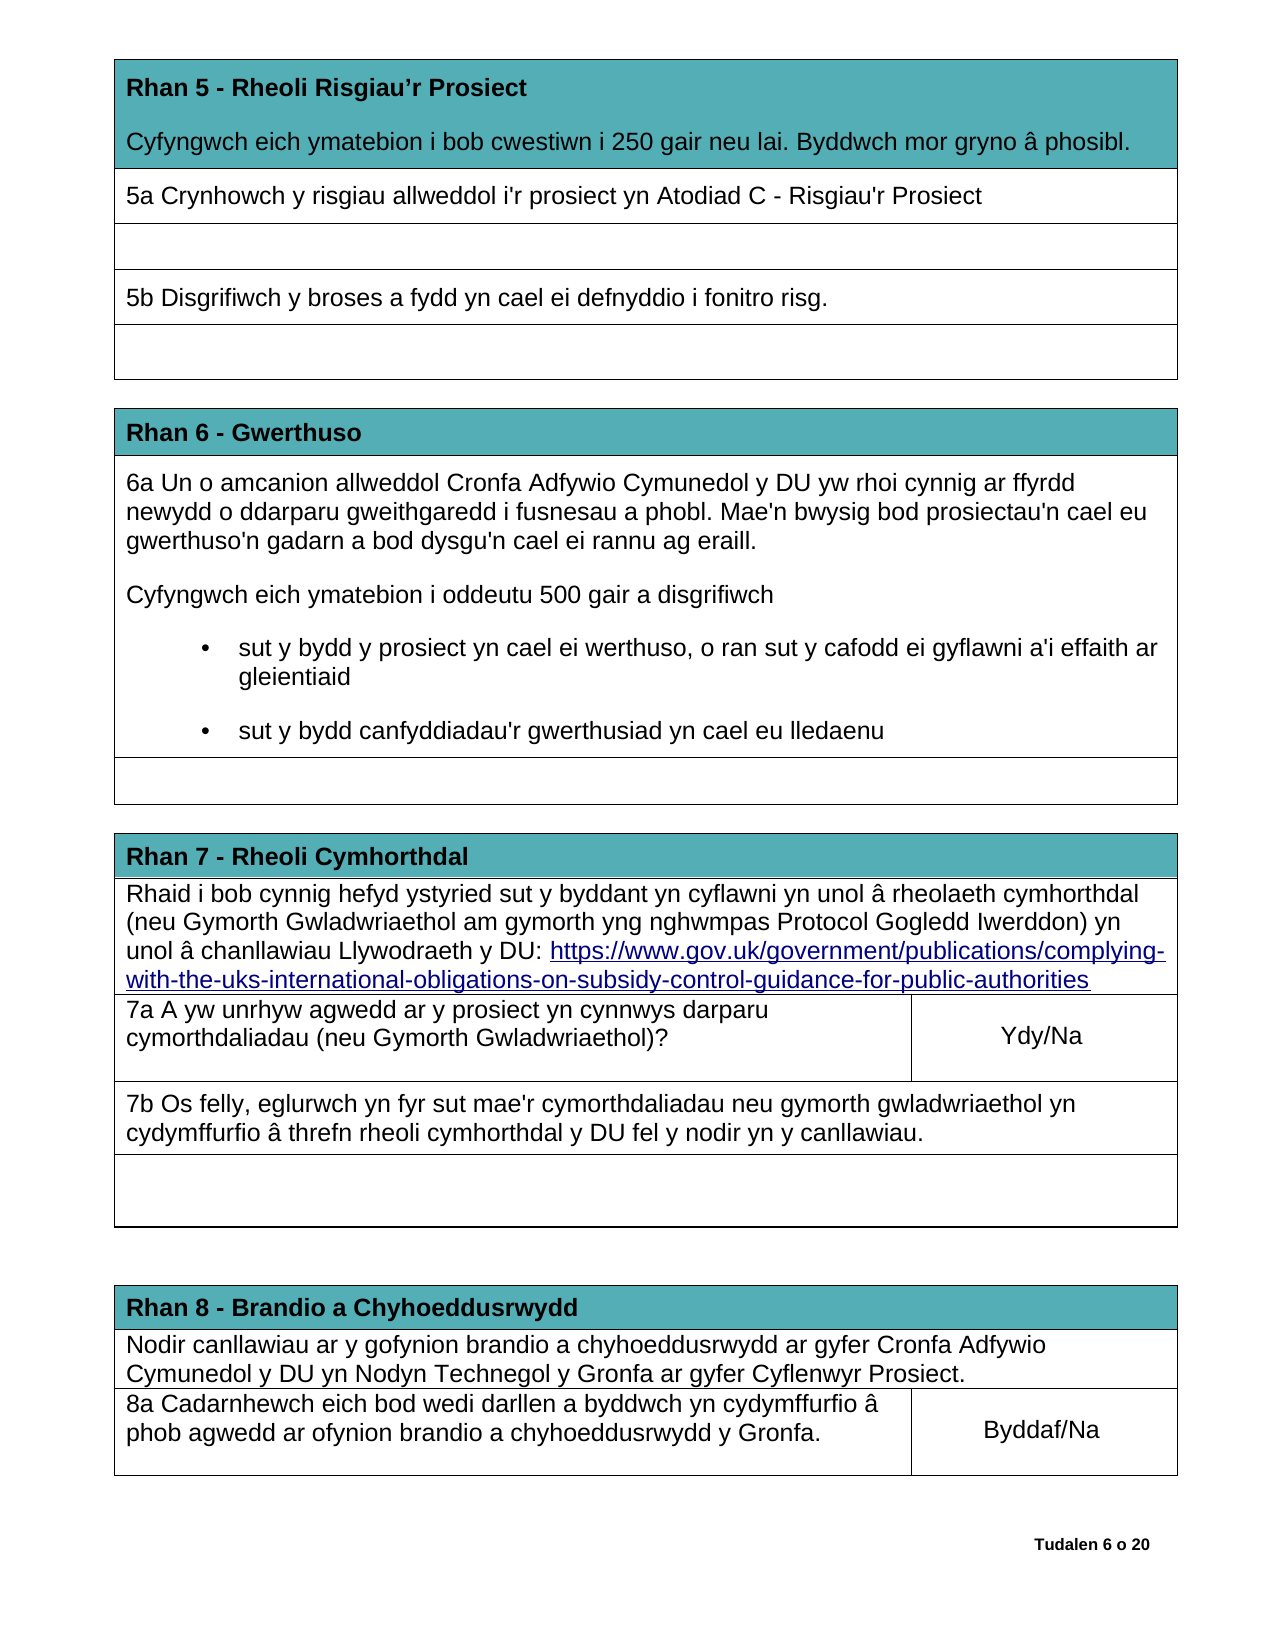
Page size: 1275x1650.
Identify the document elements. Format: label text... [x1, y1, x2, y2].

table_cell [115, 224, 1177, 269]
table_header Rhan 8 - Brandio a Chyhoeddusrwydd [115, 1286, 1177, 1329]
table_cell 7b Os felly, eglurwch yn fyr sut mae'r cymorthdaliadau neu gymorth gwladwriaethol yn cydymffurfio â threfn rheoli cymhorthdal y DU fel y nodir yn y canllawiau. [115, 1082, 1177, 1154]
table_cell 7a A yw unrhyw agwedd ar y prosiect yn cynnwys darparu cymorthdaliadau (neu Gymorth Gwladwriaethol)? [115, 995, 911, 1081]
table_cell Rhaid i bob cynnig hefyd ystyried sut y byddant yn cyflawni yn unol â rheolaeth cymhorthdal (neu Gymorth Gwladwriaethol am gymorth yng nghwmpas Protocol Gogledd Iwerddon) yn unol â chanllawiau Llywodraeth y DU: https://www.gov.uk/government/publications/complying-with-the-uks-international-obligations-on-subsidy-control-guidance-for-public-authorities [115, 879, 1177, 993]
table_cell [115, 758, 1177, 803]
table_cell Byddaf/Na [912, 1389, 1177, 1475]
table_header Rhan 7 - Rheoli Cymhorthdal [115, 834, 1177, 877]
table_header Rhan 6 - Gwerthuso [115, 409, 1177, 455]
table_header Rhan 5 - Rheoli Risgiau’r Prosiect Cyfyngwch eich ymatebion i bob cwestiwn i 250 gair neu lai. Byddwch mor gryno â phosibl. [115, 60, 1177, 168]
table_cell [115, 325, 1177, 378]
table_cell 8a Cadarnhewch eich bod wedi darllen a byddwch yn cydymffurfio â phob agwedd ar ofynion brandio a chyhoeddusrwydd y Gronfa. [115, 1389, 911, 1475]
table_cell Nodir canllawiau ar y gofynion brandio a chyhoeddusrwydd ar gyfer Cronfa Adfywio Cymunedol y DU yn Nodyn Technegol y Gronfa ar gyfer Cyflenwyr Prosiect. [115, 1330, 1177, 1388]
table_cell 6a Un o amcanion allweddol Cronfa Adfywio Cymunedol y DU yw rhoi cynnig ar ffyrdd newydd o ddarparu gweithgaredd i fusnesau a phobl. Mae'n bwysig bod prosiectau'n cael eu gwerthuso'n gadarn a bod dysgu'n cael ei rannu ag eraill. Cyfyngwch eich ymatebion i oddeutu 500 gair a disgrifiwch sut y bydd y prosiect yn cael ei werthuso, o ran sut y cafodd ei gyflawni a'i effaith ar gleientiaid sut y bydd canfyddiadau'r gwerthusiad yn cael eu lledaenu [115, 456, 1177, 757]
table_cell Ydy/Na [912, 995, 1177, 1081]
table_cell 5a Crynhowch y risgiau allweddol i'r prosiect yn Atodiad C - Risgiau'r Prosiect [115, 169, 1177, 222]
table_cell 5b Disgrifiwch y broses a fydd yn cael ei defnyddio i fonitro risg. [115, 270, 1177, 324]
table_cell [115, 1155, 1177, 1226]
